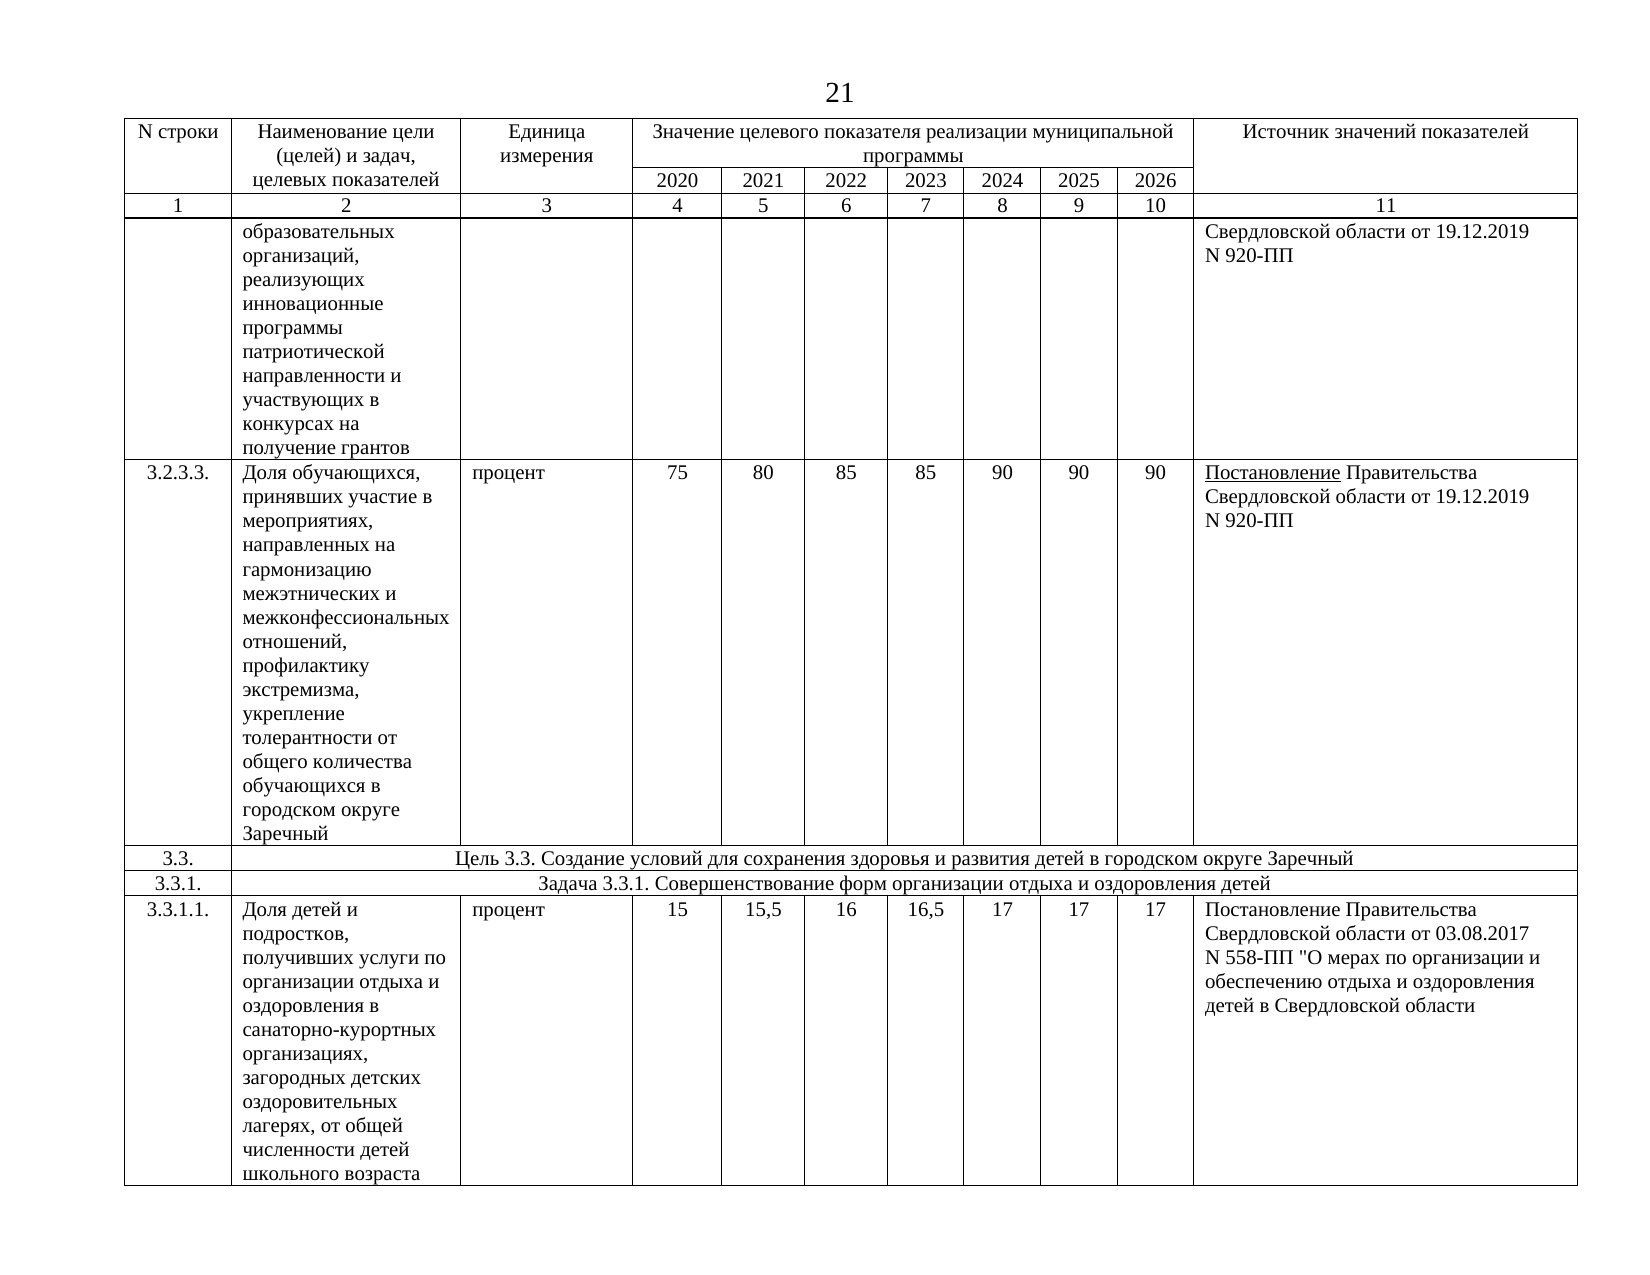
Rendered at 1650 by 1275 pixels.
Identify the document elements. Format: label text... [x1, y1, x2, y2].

table_cell 2021 [722, 168, 804, 192]
table_cell [461, 219, 632, 459]
table_cell 6 [805, 194, 887, 217]
table_cell 80 [722, 460, 804, 845]
table_cell 90 [964, 460, 1040, 845]
table_cell 16 [805, 896, 887, 1185]
table_cell 85 [805, 460, 887, 845]
table_cell [1118, 219, 1193, 459]
table_cell Задача 3.3.1. Совершенствование форм организации отдыха и оздоровления детей [232, 871, 1577, 895]
table_cell процент [461, 460, 632, 845]
table_cell 75 [633, 460, 721, 845]
table_cell [1041, 219, 1117, 459]
table_cell [805, 219, 887, 459]
table_cell Свердловской области от 19.12.2019 N 920-ПП [1194, 219, 1577, 459]
table_cell 3.3.1. [125, 871, 231, 895]
table_cell 3.2.3.3. [125, 460, 231, 845]
table_cell 15 [633, 896, 721, 1185]
table_cell [125, 219, 231, 459]
table_cell процент [461, 896, 632, 1185]
table_cell [633, 219, 721, 459]
table_cell 11 [1194, 194, 1577, 217]
table_cell [888, 219, 963, 459]
table_cell 2 [232, 194, 460, 217]
table_cell 15,5 [722, 896, 804, 1185]
table_cell 2023 [888, 168, 963, 192]
table_cell 17 [1118, 896, 1193, 1185]
table_cell образовательных организаций, реализующих инновационные программы патриотической направленности и участвующих в конкурсах на получение грантов [232, 219, 460, 459]
table_cell 4 [633, 194, 721, 217]
table_cell Постановление Правительства Свердловской области от 19.12.2019 N 920-ПП [1194, 460, 1577, 845]
table_cell Доля обучающихся, принявших участие в мероприятиях, направленных на гармонизацию межэтнических и межконфессиональных отношений, профилактику экстремизма, укрепление толерантности от общего количества обучающихся в городском округе Заречный [232, 460, 460, 845]
table_header N строки [125, 119, 231, 192]
table_cell 3 [461, 194, 632, 217]
table_cell 17 [964, 896, 1040, 1185]
table_cell Постановление Правительства Свердловской области от 03.08.2017 N 558-ПП "О мерах по организации и обеспечению отдыха и оздоровления детей в Свердловской области [1194, 896, 1577, 1185]
table_cell 90 [1041, 460, 1117, 845]
table_cell 10 [1118, 194, 1193, 217]
table_cell 7 [888, 194, 963, 217]
table_cell 2026 [1118, 168, 1193, 192]
table_header Наименование цели (целей) и задач, целевых показателей [232, 119, 460, 192]
table_cell 2024 [964, 168, 1040, 192]
table_header Источник значений показателей [1194, 119, 1577, 192]
table_cell 90 [1118, 460, 1193, 845]
table_cell 2025 [1041, 168, 1117, 192]
table_cell 1 [125, 194, 231, 217]
table_cell [964, 219, 1040, 459]
table_cell Доля детей и подростков, получивших услуги по организации отдыха и оздоровления в санаторно-курортных организациях, загородных детских оздоровительных лагерях, от общей численности детей школьного возраста [232, 896, 460, 1185]
table_header [1578, 118, 1606, 1186]
table_cell 2022 [805, 168, 887, 192]
table_cell 5 [722, 194, 804, 217]
table_cell 17 [1041, 896, 1117, 1185]
table_cell 2020 [633, 168, 721, 192]
table_cell 16,5 [888, 896, 963, 1185]
table_header Единица измерения [461, 119, 632, 192]
table_header [113, 118, 124, 1186]
table_cell Цель 3.3. Создание условий для сохранения здоровья и развития детей в городском округе Заречный [232, 846, 1577, 870]
table_cell 9 [1041, 194, 1117, 217]
table_cell 3.3.1.1. [125, 896, 231, 1185]
table_cell 8 [964, 194, 1040, 217]
table_cell 85 [888, 460, 963, 845]
table_cell 3.3. [125, 846, 231, 870]
table_cell [722, 219, 804, 459]
table_header Значение целевого показателя реализации муниципальной программы [633, 119, 1193, 167]
